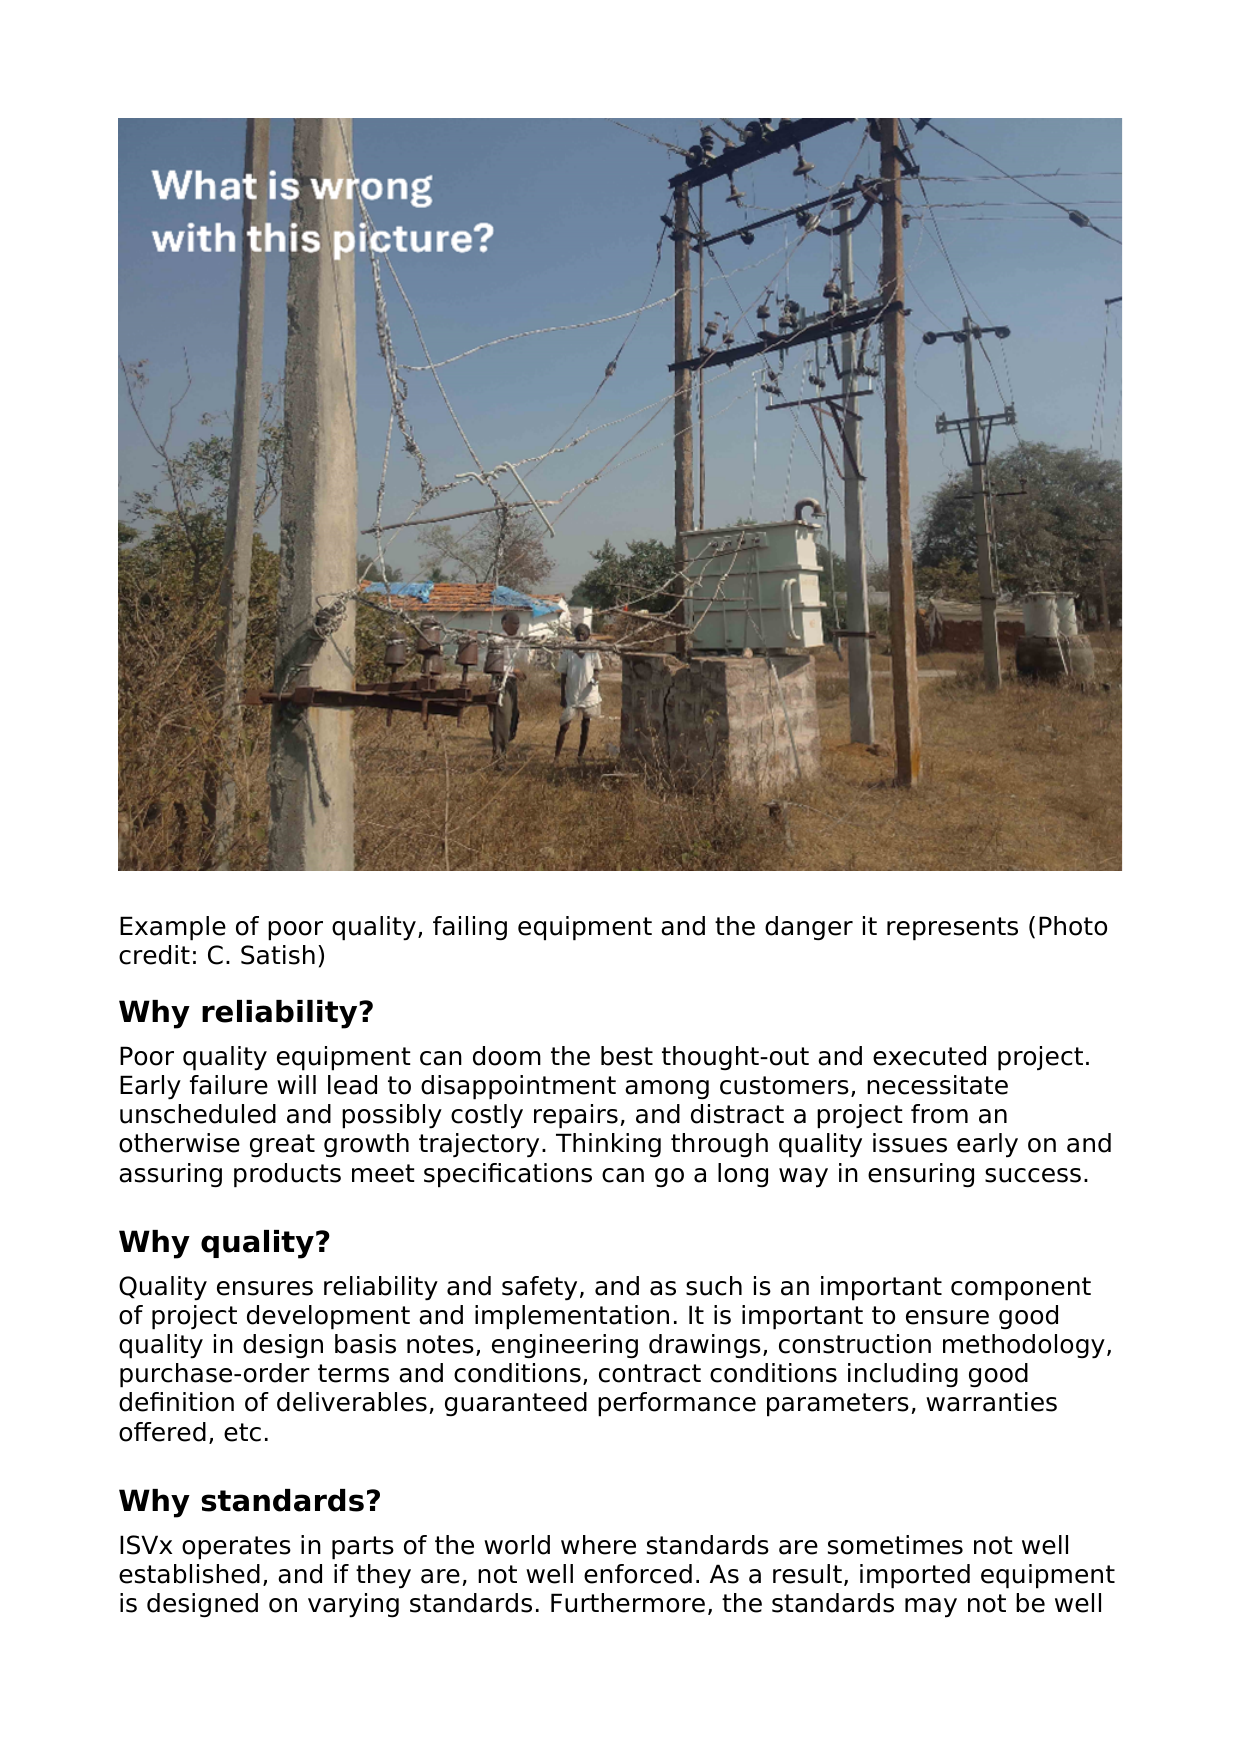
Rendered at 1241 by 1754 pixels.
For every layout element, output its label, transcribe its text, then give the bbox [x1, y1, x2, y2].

text Quality ensures reliability and safety, and as such is an important component of project development and implementation. It is important to ensure good quality in design basis notes, engineering drawings, construction methodology, purchase-order terms and conditions, contract conditions including good definition of deliverables, guaranteed performance parameters, warranties offered, etc. [118, 1272, 1122, 1447]
subtitle Why standards? [118, 1484, 1122, 1518]
text Example of poor quality, failing equipment and the danger it represents (Photo credit: C. Satish) [118, 912, 1122, 971]
picture [118, 118, 1123, 871]
text ISVx operates in parts of the world where standards are sometimes not well established, and if they are, not well enforced. As a result, imported equipment is designed on varying standards. Furthermore, the standards may not be well [118, 1531, 1122, 1618]
text Poor quality equipment can doom the best thought-out and executed project. Early failure will lead to disappointment among customers, necessitate unscheduled and possibly costly repairs, and distract a project from an otherwise great growth trajectory. Thinking through quality issues early on and assuring products meet specifications can go a long way in ensuring success. [118, 1042, 1122, 1188]
subtitle Why quality? [118, 1226, 1122, 1259]
subtitle Why reliability? [118, 996, 1122, 1030]
